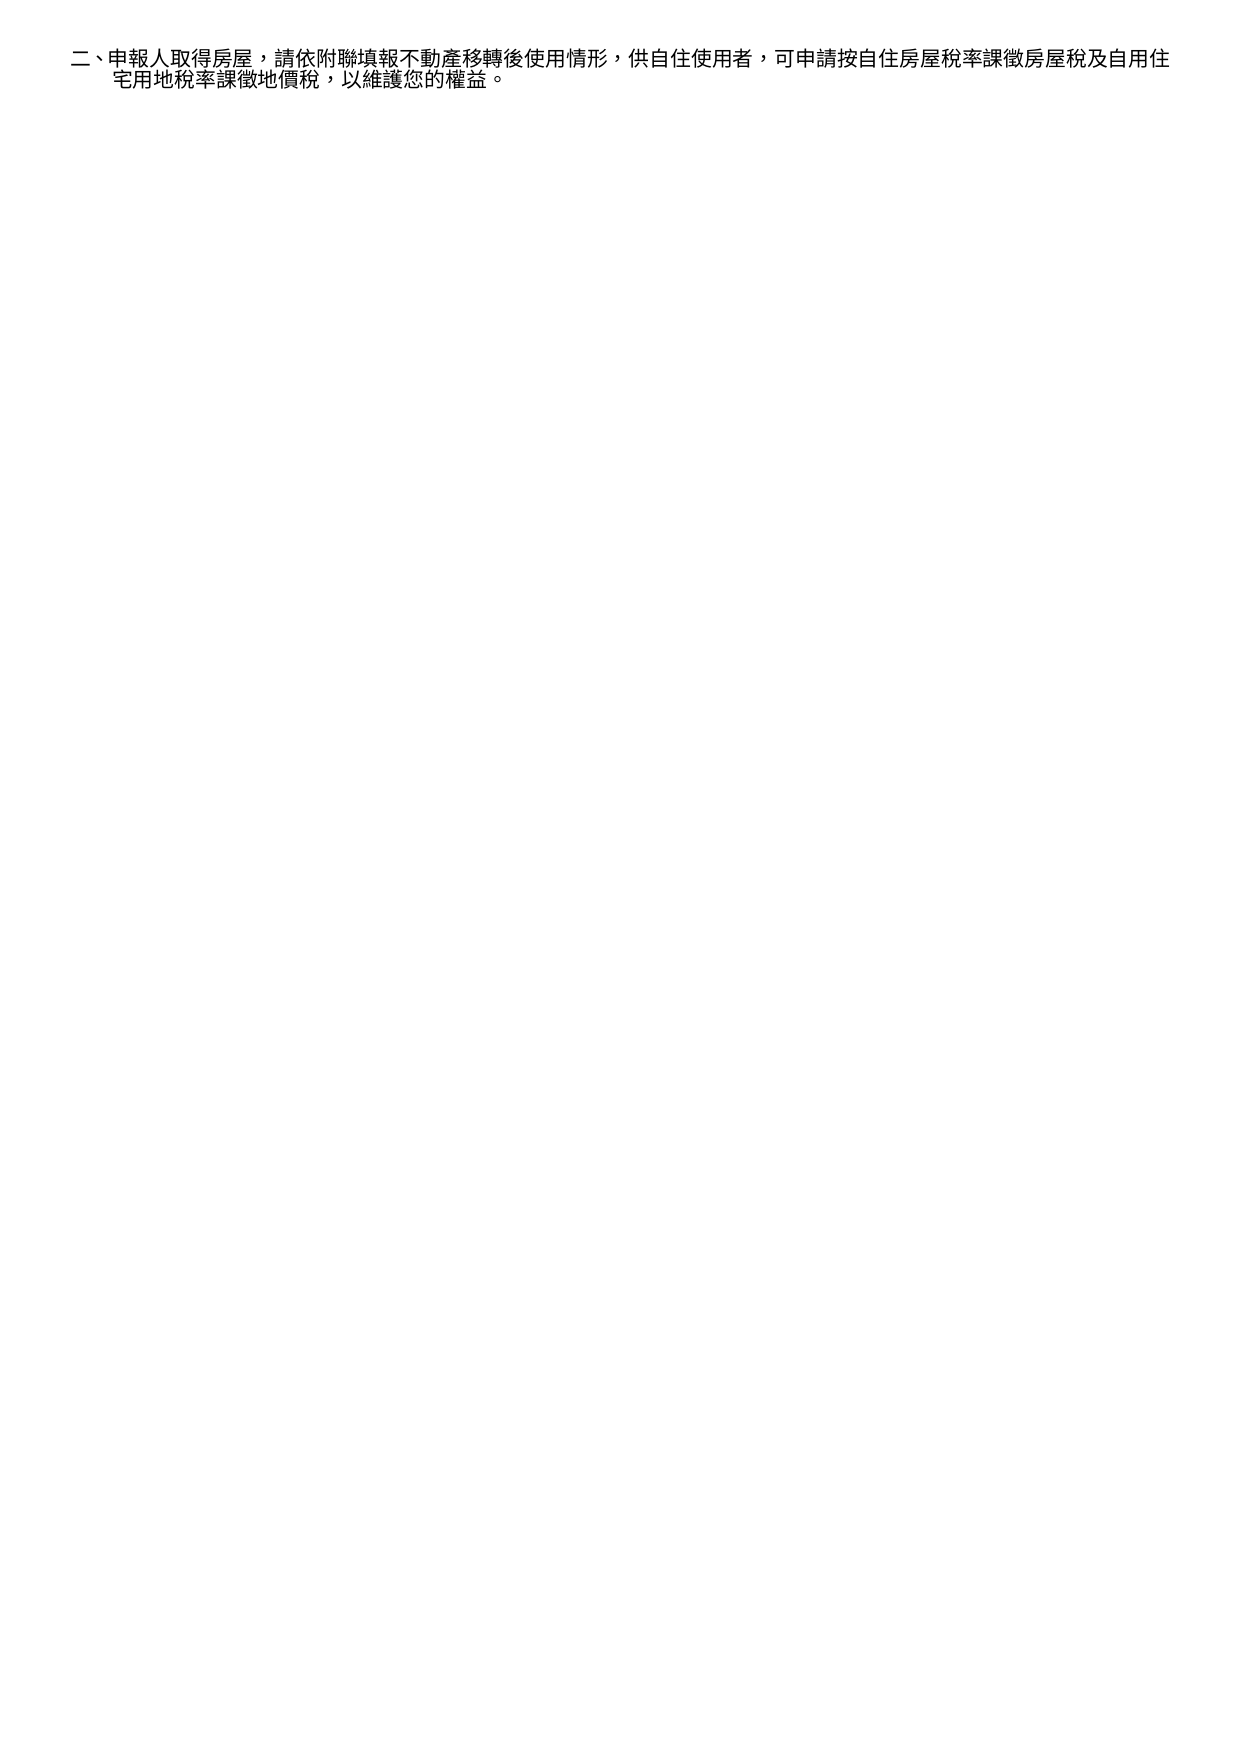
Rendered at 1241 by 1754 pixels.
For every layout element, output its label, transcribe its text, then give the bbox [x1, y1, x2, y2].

text 二、申報人取得房屋，請依附聯填報不動產移轉後使用情形，供自住使用者，可申請按自住房屋稅率課徵房屋稅及自用住宅用地稅率課徵地價稅，以維護您的權益。 [70, 49, 1170, 91]
